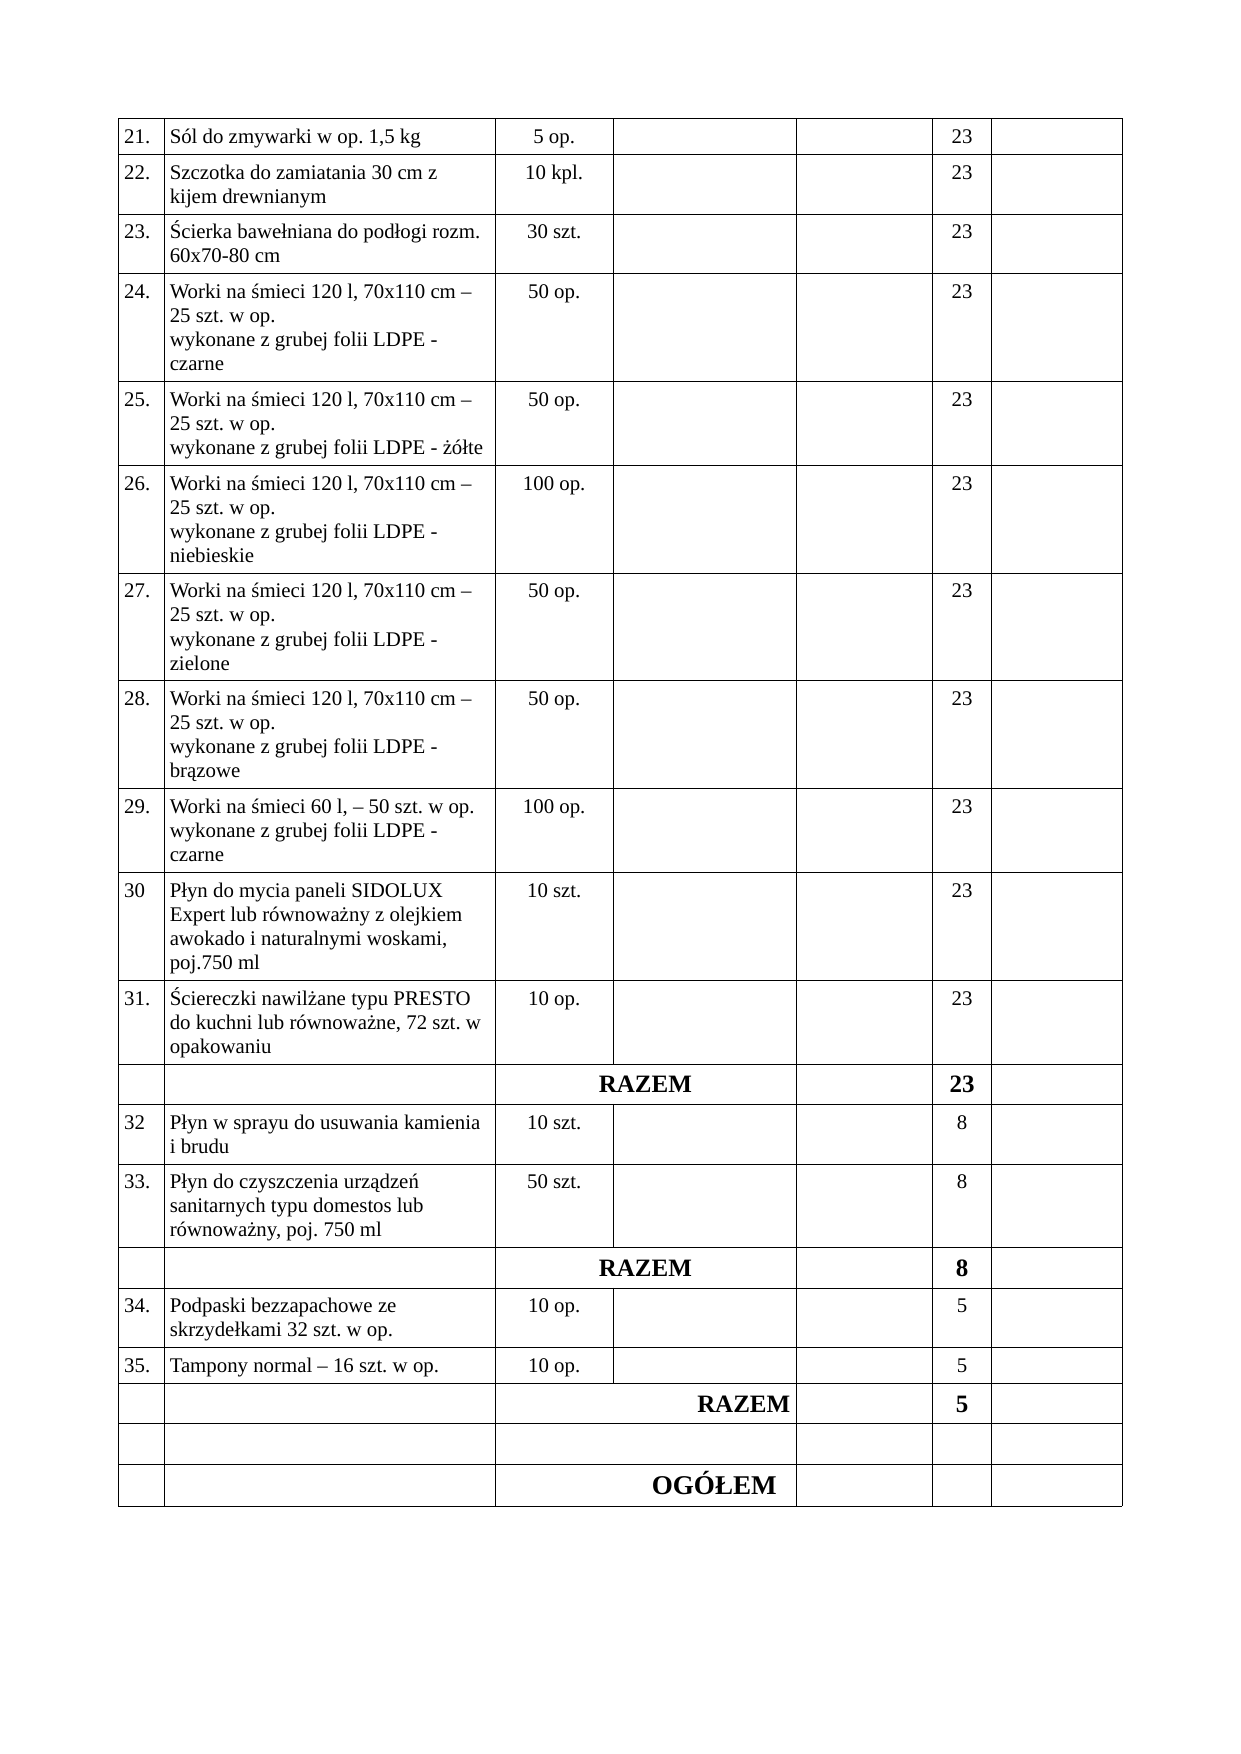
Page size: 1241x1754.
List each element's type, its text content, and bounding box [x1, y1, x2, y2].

table_cell [797, 155, 932, 213]
table_cell 30 [119, 873, 164, 980]
table_cell [992, 119, 1122, 154]
table_cell [797, 574, 932, 680]
table_cell 22. [119, 155, 164, 213]
table_cell [992, 981, 1122, 1063]
table_cell [992, 274, 1122, 381]
table_cell 10 szt. [496, 1105, 613, 1163]
table_cell [992, 215, 1122, 273]
table_cell Worki na śmieci 120 l, 70x110 cm – 25 szt. w op. wykonane z grubej folii LDPE - zielone [165, 574, 495, 680]
table_cell 23 [933, 1065, 991, 1104]
table_cell [992, 681, 1122, 788]
table_cell Worki na śmieci 60 l, – 50 szt. w op. wykonane z grubej folii LDPE - czarne [165, 789, 495, 872]
table_cell OGÓŁEM [496, 1465, 796, 1506]
table_cell 10 kpl. [496, 155, 613, 213]
table_cell [797, 1105, 932, 1163]
table_cell [797, 119, 932, 154]
table_cell 10 szt. [496, 873, 613, 980]
table_cell [797, 274, 932, 381]
table_cell [119, 1065, 164, 1104]
table_cell 50 op. [496, 681, 613, 788]
table_cell 28. [119, 681, 164, 788]
table_cell 5 [933, 1348, 991, 1383]
table_cell [992, 1248, 1122, 1287]
table_cell [165, 1424, 495, 1463]
table_cell [614, 981, 796, 1063]
table_cell [614, 789, 796, 872]
table_cell [614, 574, 796, 680]
table_cell [992, 873, 1122, 980]
table_cell [797, 1348, 932, 1383]
table_cell [614, 466, 796, 572]
table_cell Podpaski bezzapachowe ze skrzydełkami 32 szt. w op. [165, 1289, 495, 1347]
table_cell [165, 1384, 495, 1423]
table_cell [797, 1289, 932, 1347]
table_cell 27. [119, 574, 164, 680]
table_cell RAZEM [496, 1065, 796, 1104]
table_cell Sól do zmywarki w op. 1,5 kg [165, 119, 495, 154]
table_cell 23 [933, 981, 991, 1063]
table_cell [797, 681, 932, 788]
table_cell Płyn w sprayu do usuwania kamienia i brudu [165, 1105, 495, 1163]
table_cell 50 op. [496, 274, 613, 381]
table_cell [614, 1105, 796, 1163]
table_cell 29. [119, 789, 164, 872]
table_cell Worki na śmieci 120 l, 70x110 cm – 25 szt. w op. wykonane z grubej folii LDPE - niebieskie [165, 466, 495, 572]
table_cell 50 op. [496, 574, 613, 680]
table_cell 21. [119, 119, 164, 154]
table_cell 8 [933, 1248, 991, 1287]
table_cell Worki na śmieci 120 l, 70x110 cm – 25 szt. w op. wykonane z grubej folii LDPE - brązowe [165, 681, 495, 788]
table_cell [797, 1465, 932, 1506]
table_cell 8 [933, 1105, 991, 1163]
table_cell [119, 1384, 164, 1423]
table_cell 23 [933, 215, 991, 273]
table_cell [614, 382, 796, 465]
table_cell [933, 1465, 991, 1506]
table_cell Worki na śmieci 120 l, 70x110 cm – 25 szt. w op. wykonane z grubej folii LDPE - czarne [165, 274, 495, 381]
table_cell 24. [119, 274, 164, 381]
table_cell [797, 382, 932, 465]
table_cell 32 [119, 1105, 164, 1163]
table_cell RAZEM [496, 1248, 796, 1287]
table_cell 100 op. [496, 789, 613, 872]
table_cell RAZEM [496, 1384, 796, 1423]
table_cell [496, 1424, 796, 1463]
table_cell [165, 1065, 495, 1104]
table_cell [797, 789, 932, 872]
table_cell Płyn do mycia paneli SIDOLUX Expert lub równoważny z olejkiem awokado i naturalnymi woskami, poj.750 ml [165, 873, 495, 980]
table_cell 5 [933, 1289, 991, 1347]
table_cell [797, 981, 932, 1063]
table_cell [797, 1384, 932, 1423]
table_cell 23 [933, 119, 991, 154]
table_cell [992, 1348, 1122, 1383]
table_cell [992, 1465, 1122, 1506]
table_cell [614, 215, 796, 273]
table_cell [797, 1248, 932, 1287]
table_cell [797, 1165, 932, 1247]
table_cell [992, 382, 1122, 465]
table_cell [165, 1465, 495, 1506]
table_cell 10 op. [496, 1348, 613, 1383]
table_cell 23 [933, 274, 991, 381]
table_cell 100 op. [496, 466, 613, 572]
table_cell [614, 1348, 796, 1383]
table_cell [992, 155, 1122, 213]
table_cell [614, 274, 796, 381]
table_cell 5 [933, 1384, 991, 1423]
table_cell 50 op. [496, 382, 613, 465]
table_cell [992, 789, 1122, 872]
table_cell [614, 1289, 796, 1347]
table_cell [797, 466, 932, 572]
table_cell 50 szt. [496, 1165, 613, 1247]
table_cell 35. [119, 1348, 164, 1383]
table_cell 30 szt. [496, 215, 613, 273]
table_cell 23 [933, 789, 991, 872]
table_cell 25. [119, 382, 164, 465]
table_cell [165, 1248, 495, 1287]
table_cell 23 [933, 466, 991, 572]
table_cell [119, 1424, 164, 1463]
table_cell [119, 1248, 164, 1287]
table_cell Płyn do czyszczenia urządzeń sanitarnych typu domestos lub równoważny, poj. 750 ml [165, 1165, 495, 1247]
table_cell [614, 119, 796, 154]
table_cell [992, 1105, 1122, 1163]
table_cell [992, 1384, 1122, 1423]
table_cell 26. [119, 466, 164, 572]
table_cell [614, 1165, 796, 1247]
table_cell Ściereczki nawilżane typu PRESTO do kuchni lub równoważne, 72 szt. w opakowaniu [165, 981, 495, 1063]
table_cell [933, 1424, 991, 1463]
table_cell 8 [933, 1165, 991, 1247]
table_cell [119, 1465, 164, 1506]
table_cell Worki na śmieci 120 l, 70x110 cm – 25 szt. w op. wykonane z grubej folii LDPE - żółte [165, 382, 495, 465]
table_cell 23 [933, 681, 991, 788]
table_cell 23 [933, 382, 991, 465]
table_cell [992, 1065, 1122, 1104]
table_cell 33. [119, 1165, 164, 1247]
table_cell [992, 1424, 1122, 1463]
table_cell [992, 466, 1122, 572]
table_cell [992, 574, 1122, 680]
table_cell 34. [119, 1289, 164, 1347]
table_cell [797, 1424, 932, 1463]
table_cell Szczotka do zamiatania 30 cm z kijem drewnianym [165, 155, 495, 213]
table_cell [797, 1065, 932, 1104]
table_cell [797, 215, 932, 273]
table_cell 23 [933, 155, 991, 213]
table_cell [614, 681, 796, 788]
table_cell Tampony normal – 16 szt. w op. [165, 1348, 495, 1383]
table_cell 23 [933, 873, 991, 980]
table_cell 31. [119, 981, 164, 1063]
table_cell [614, 155, 796, 213]
table_cell 5 op. [496, 119, 613, 154]
table_cell Ścierka bawełniana do podłogi rozm. 60x70-80 cm [165, 215, 495, 273]
table_cell 23. [119, 215, 164, 273]
table_cell [992, 1289, 1122, 1347]
table_cell 10 op. [496, 1289, 613, 1347]
table_cell [614, 873, 796, 980]
table_cell 23 [933, 574, 991, 680]
table_cell [797, 873, 932, 980]
table_cell 10 op. [496, 981, 613, 1063]
table_cell [992, 1165, 1122, 1247]
